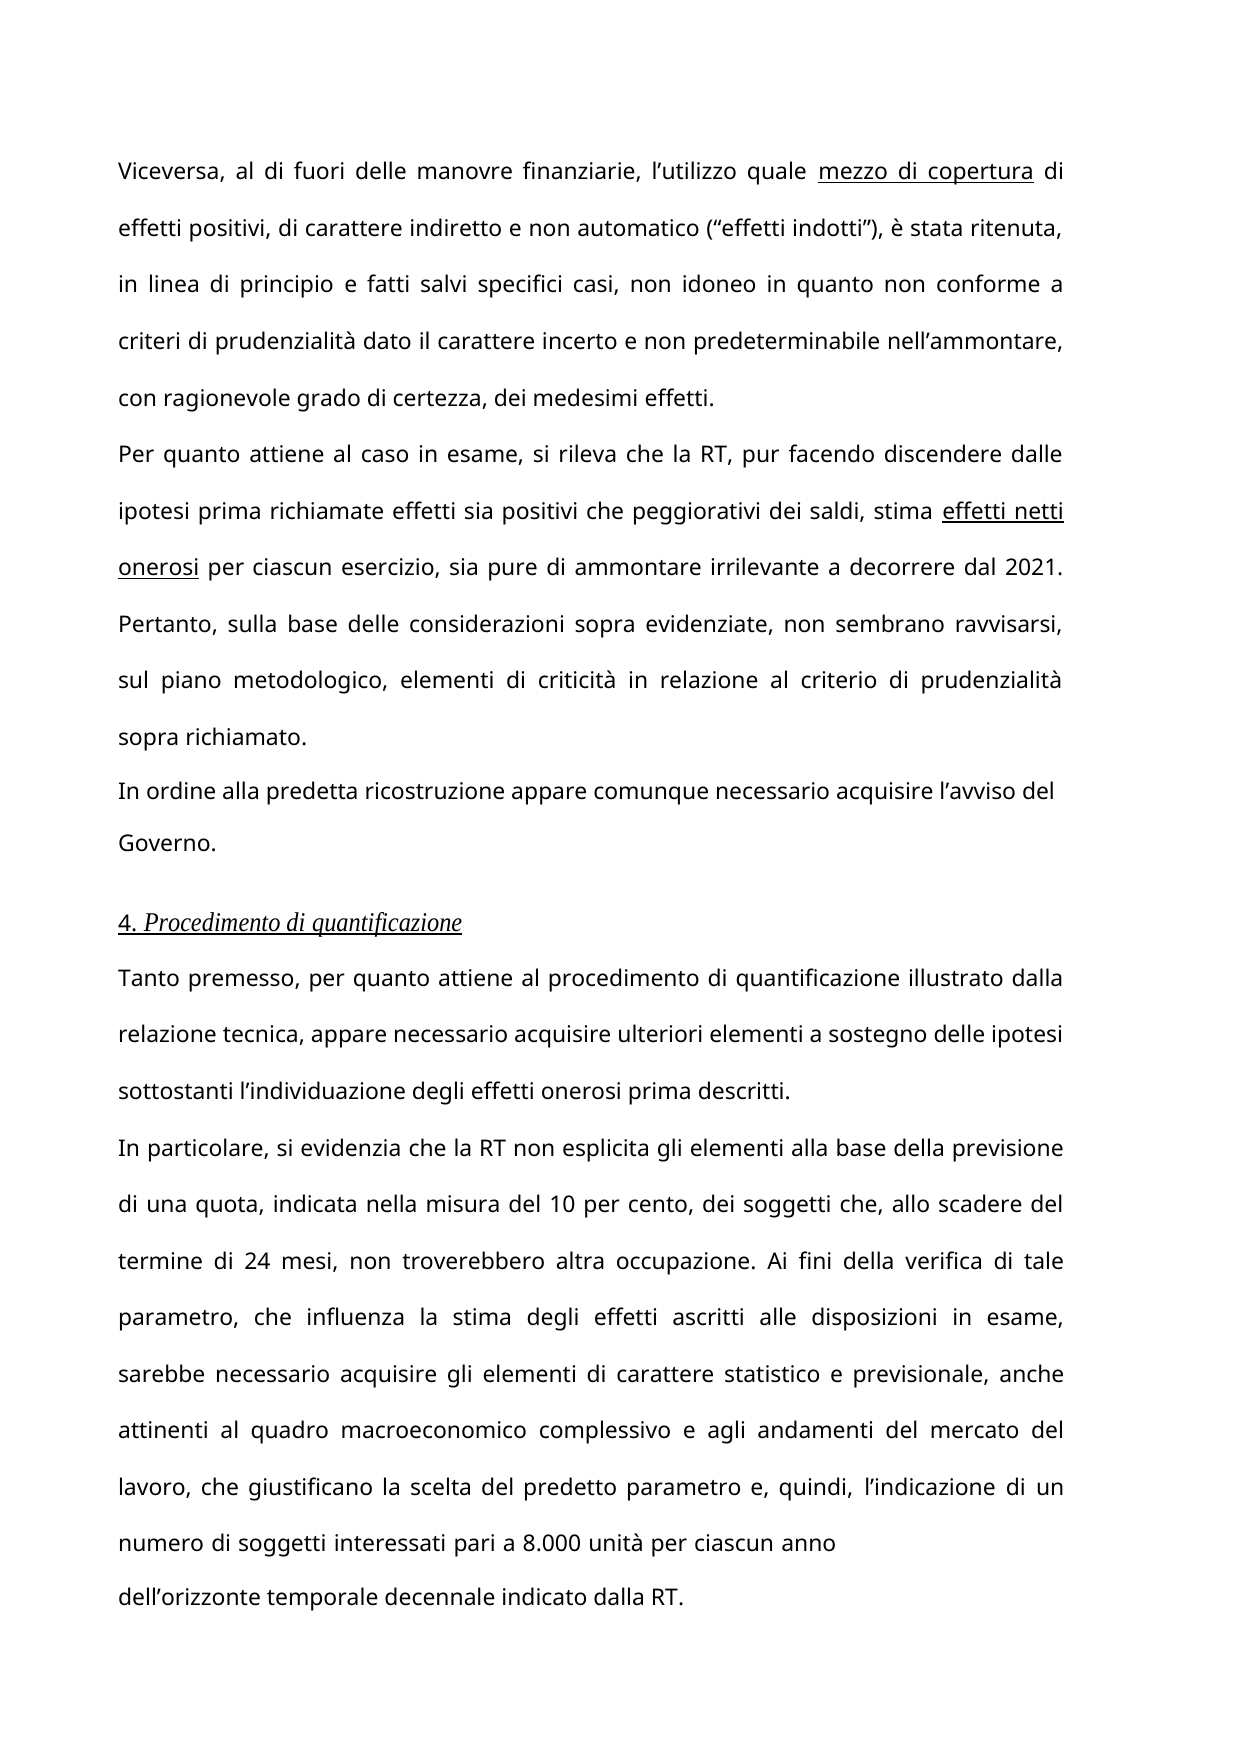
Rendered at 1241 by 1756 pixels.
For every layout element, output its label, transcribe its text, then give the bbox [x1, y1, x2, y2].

text In ordine alla predetta ricostruzione appare comunque necessario acquisire l’avviso del [118, 777, 1146, 805]
text Governo. [118, 827, 1146, 858]
text dell’orizzonte temporale decennale indicato dalla RT. [118, 1584, 1146, 1611]
text Tanto premesso, per quanto attiene al procedimento di quantificazione illustrato dalla relazione tecnica, appare necessario acquisire ulteriori elementi a sostegno delle ipotesi sottostanti l’individuazione degli effetti onerosi prima descritti. [118, 962, 1063, 1106]
text Viceversa, al di fuori delle manovre finanziarie, l’utilizzo quale mezzo di copertura di effetti positivi, di carattere indiretto e non automatico (“effetti indotti”), è stata ritenuta, in linea di principio e fatti salvi specifici casi, non idoneo in quanto non conforme a criteri di prudenzialità dato il carattere incerto e non predeterminabile nell’ammontare, con ragionevole grado di certezza, dei medesimi effetti. [118, 155, 1064, 413]
text In particolare, si evidenzia che la RT non esplicita gli elementi alla base della previsione di una quota, indicata nella misura del 10 per cento, dei soggetti che, allo scadere del termine di 24 mesi, non troverebbero altra occupazione. Ai fini della verifica di tale parametro, che influenza la stima degli effetti ascritti alle disposizioni in esame, sarebbe necessario acquisire gli elementi di carattere statistico e previsionale, anche attinenti al quadro macroeconomico complessivo e agli andamenti del mercato del lavoro, che giustificano la scelta del predetto parametro e, quindi, l’indicazione di un numero di soggetti interessati pari a 8.000 unità per ciascun anno [118, 1131, 1064, 1559]
text Per quanto attiene al caso in esame, si rileva che la RT, pur facendo discendere dalle ipotesi prima richiamate effetti sia positivi che peggiorativi dei saldi, stima effetti netti onerosi per ciascun esercizio, sia pure di ammontare irrilevante a decorrere dal 2021. Pertanto, sulla base delle considerazioni sopra evidenziate, non sembrano ravvisarsi, sul piano metodologico, elementi di criticità in relazione al criterio di prudenzialità sopra richiamato. [118, 438, 1064, 752]
list Procedimento di quantificazione [118, 906, 1146, 938]
